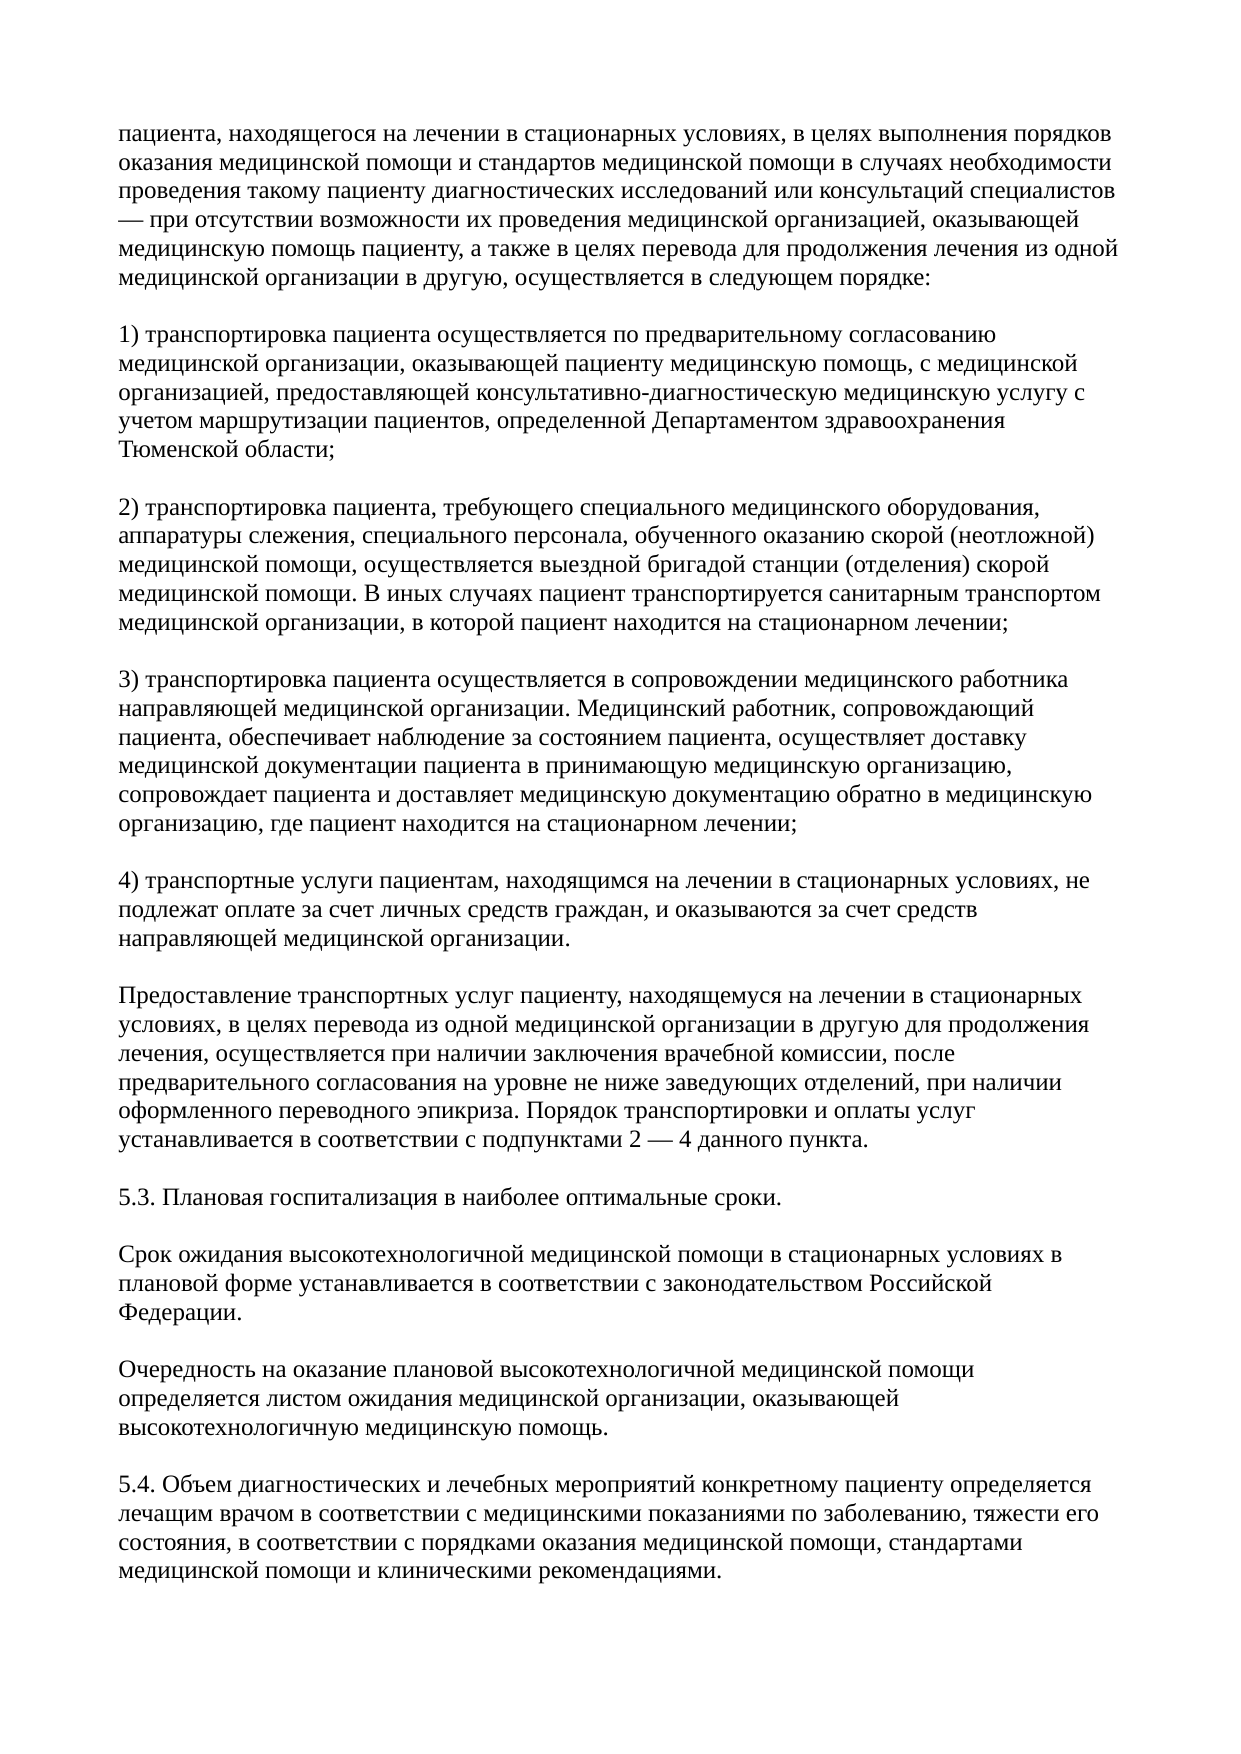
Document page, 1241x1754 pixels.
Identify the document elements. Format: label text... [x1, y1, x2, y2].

text Очередность на оказание плановой высокотехнологичной медицинской помощи определяется листом ожидания медицинской организации, оказывающей высокотехнологичную медицинскую помощь. [118, 1354, 1122, 1441]
text 5.3. Плановая госпитализация в наиболее оптимальные сроки. [118, 1182, 1122, 1211]
text 1) транспортировка пациента осуществляется по предварительному согласованию медицинской организации, оказывающей пациенту медицинскую помощь, с медицинской организацией, предоставляющей консультативно-диагностическую медицинскую услугу с учетом маршрутизации пациентов, определенной Департаментом здравоохранения Тюменской области; [118, 319, 1122, 463]
text 5.4. Объем диагностических и лечебных мероприятий конкретному пациенту определяется лечащим врачом в соответствии с медицинскими показаниями по заболеванию, тяжести его состояния, в соответствии с порядками оказания медицинской помощи, стандартами медицинской помощи и клиническими рекомендациями. [118, 1469, 1122, 1584]
text Срок ожидания высокотехнологичной медицинской помощи в стационарных условиях в плановой форме устанавливается в соответствии с законодательством Российской Федерации. [118, 1239, 1122, 1326]
text 3) транспортировка пациента осуществляется в сопровождении медицинского работника направляющей медицинской организации. Медицинский работник, сопровождающий пациента, обеспечивает наблюдение за состоянием пациента, осуществляет доставку медицинской документации пациента в принимающую медицинскую организацию, сопровождает пациента и доставляет медицинскую документацию обратно в медицинскую организацию, где пациент находится на стационарном лечении; [118, 664, 1122, 837]
text 4) транспортные услуги пациентам, находящимся на лечении в стационарных условиях, не подлежат оплате за счет личных средств граждан, и оказываются за счет средств направляющей медицинской организации. [118, 866, 1122, 952]
text 2) транспортировка пациента, требующего специального медицинского оборудования, аппаратуры слежения, специального персонала, обученного оказанию скорой (неотложной) медицинской помощи, осуществляется выездной бригадой станции (отделения) скорой медицинской помощи. В иных случаях пациент транспортируется санитарным транспортом медицинской организации, в которой пациент находится на стационарном лечении; [118, 492, 1122, 636]
text пациента, находящегося на лечении в стационарных условиях, в целях выполнения порядков оказания медицинской помощи и стандартов медицинской помощи в случаях необходимости проведения такому пациенту диагностических исследований или консультаций специалистов — при отсутствии возможности их проведения медицинской организацией, оказывающей медицинскую помощь пациенту, а также в целях перевода для продолжения лечения из одной медицинской организации в другую, осуществляется в следующем порядке: [118, 118, 1122, 291]
text Предоставление транспортных услуг пациенту, находящемуся на лечении в стационарных условиях, в целях перевода из одной медицинской организации в другую для продолжения лечения, осуществляется при наличии заключения врачебной комиссии, после предварительного согласования на уровне не ниже заведующих отделений, при наличии оформленного переводного эпикриза. Порядок транспортировки и оплаты услуг устанавливается в соответствии с подпунктами 2 — 4 данного пункта. [118, 981, 1122, 1153]
